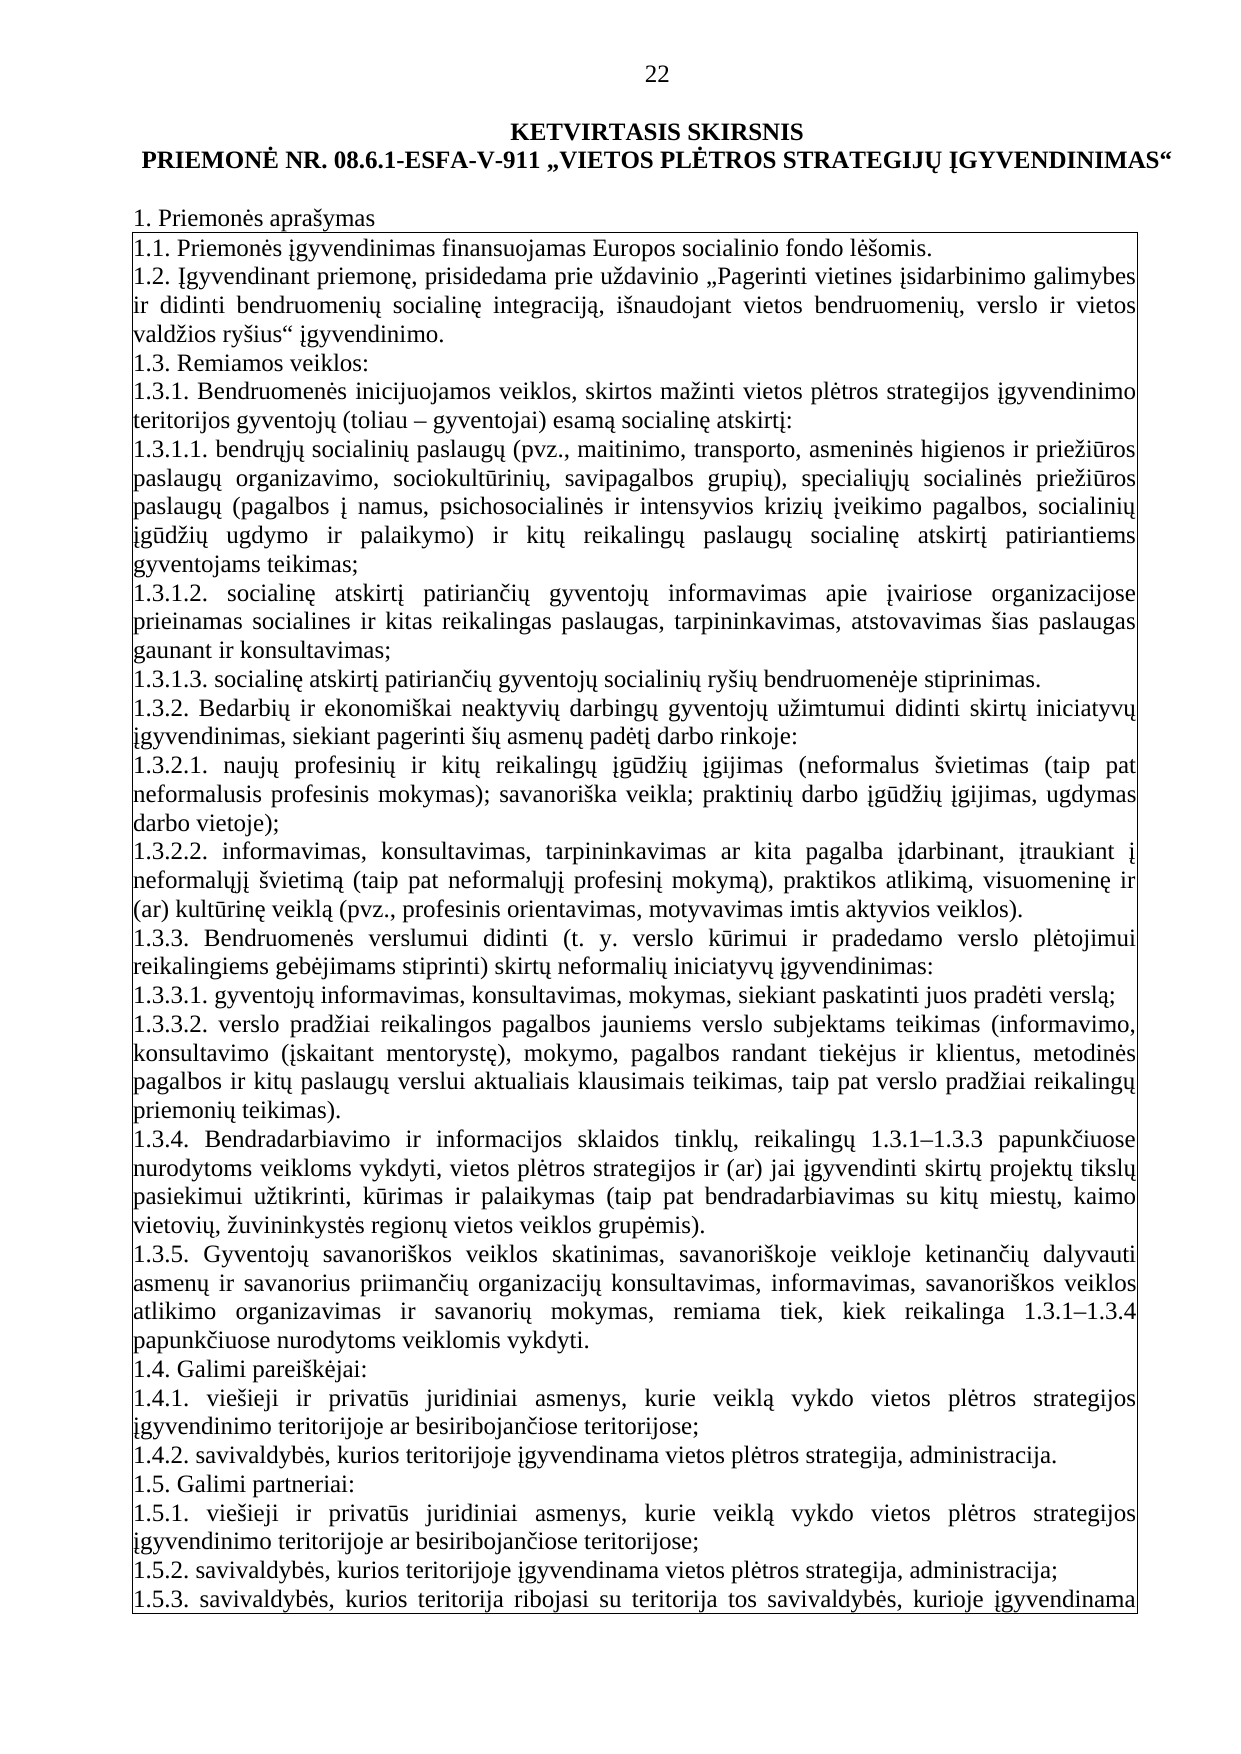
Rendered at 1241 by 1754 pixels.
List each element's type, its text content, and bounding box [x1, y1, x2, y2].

table_header 1.1. Priemonės įgyvendinimas finansuojamas Europos socialinio fondo lėšomis. [133, 233, 1137, 261]
text 1. Priemonės aprašymas [133, 203, 1181, 232]
text KETVIRTASIS SKIRSNIS [133, 117, 1181, 145]
table_cell 1.2. Įgyvendinant priemonę, prisidedama prie uždavinio „Pagerinti vietines įsidarbinimo galimybes ir didinti bendruomenių socialinę integraciją, išnaudojant vietos bendruomenių, verslo ir vietos valdžios ryšius“ įgyvendinimo. [133, 261, 1137, 348]
table_cell 1.3. Remiamos veiklos: 1.3.1. Bendruomenės inicijuojamos veiklos, skirtos mažinti vietos plėtros strategijos įgyvendinimo teritorijos gyventojų (toliau – gyventojai) esamą socialinę atskirtį: 1.3.1.1. bendrųjų socialinių paslaugų (pvz., maitinimo, transporto, asmeninės higienos ir priežiūros paslaugų organizavimo, sociokultūrinių, savipagalbos grupių), specialiųjų socialinės priežiūros paslaugų (pagalbos į namus, psichosocialinės ir intensyvios krizių įveikimo pagalbos, socialinių įgūdžių ugdymo ir palaikymo) ir kitų reikalingų paslaugų socialinę atskirtį patiriantiems gyventojams teikimas; 1.3.1.2. socialinę atskirtį patiriančių gyventojų informavimas apie įvairiose organizacijose prieinamas socialines ir kitas reikalingas paslaugas, tarpininkavimas, atstovavimas šias paslaugas gaunant ir konsultavimas; 1.3.1.3. socialinę atskirtį patiriančių gyventojų socialinių ryšių bendruomenėje stiprinimas. 1.3.2. Bedarbių ir ekonomiškai neaktyvių darbingų gyventojų užimtumui didinti skirtų iniciatyvų įgyvendinimas, siekiant pagerinti šių asmenų padėtį darbo rinkoje: 1.3.2.1. naujų profesinių ir kitų reikalingų įgūdžių įgijimas (neformalus švietimas (taip pat neformalusis profesinis mokymas); savanoriška veikla; praktinių darbo įgūdžių įgijimas, ugdymas darbo vietoje); 1.3.2.2. informavimas, konsultavimas, tarpininkavimas ar kita pagalba įdarbinant, įtraukiant į neformalųjį švietimą (taip pat neformalųjį profesinį mokymą), praktikos atlikimą, visuomeninę ir (ar) kultūrinę veiklą (pvz., profesinis orientavimas, motyvavimas imtis aktyvios veiklos). 1.3.3. Bendruomenės verslumui didinti (t. y. verslo kūrimui ir pradedamo verslo plėtojimui reikalingiems gebėjimams stiprinti) skirtų neformalių iniciatyvų įgyvendinimas: 1.3.3.1. gyventojų informavimas, konsultavimas, mokymas, siekiant paskatinti juos pradėti verslą; 1.3.3.2. verslo pradžiai reikalingos pagalbos jauniems verslo subjektams teikimas (informavimo, konsultavimo (įskaitant mentorystę), mokymo, pagalbos randant tiekėjus ir klientus, metodinės pagalbos ir kitų paslaugų verslui aktualiais klausimais teikimas, taip pat verslo pradžiai reikalingų priemonių teikimas). 1.3.4. Bendradarbiavimo ir informacijos sklaidos tinklų, reikalingų 1.3.1–1.3.3 papunkčiuose nurodytoms veikloms vykdyti, vietos plėtros strategijos ir (ar) jai įgyvendinti skirtų projektų tikslų pasiekimui užtikrinti, kūrimas ir palaikymas (taip pat bendradarbiavimas su kitų miestų, kaimo vietovių, žuvininkystės regionų vietos veiklos grupėmis). 1.3.5. Gyventojų savanoriškos veiklos skatinimas, savanoriškoje veikloje ketinančių dalyvauti asmenų ir savanorius priimančių organizacijų konsultavimas, informavimas, savanoriškos veiklos atlikimo organizavimas ir savanorių mokymas, remiama tiek, kiek reikalinga 1.3.1–1.3.4 papunkčiuose nurodytoms veiklomis vykdyti. [133, 348, 1137, 1354]
text PRIEMONĖ NR. 08.6.1-ESFA-V-911 „VIETOS PLĖTROS STRATEGIJŲ ĮGYVENDINIMAS“ [133, 145, 1181, 174]
table_cell 1.4. Galimi pareiškėjai: 1.4.1. viešieji ir privatūs juridiniai asmenys, kurie veiklą vykdo vietos plėtros strategijos įgyvendinimo teritorijoje ar besiribojančiose teritorijose; 1.4.2. savivaldybės, kurios teritorijoje įgyvendinama vietos plėtros strategija, administracija. 1.5. Galimi partneriai: 1.5.1. viešieji ir privatūs juridiniai asmenys, kurie veiklą vykdo vietos plėtros strategijos įgyvendinimo teritorijoje ar besiribojančiose teritorijose; 1.5.2. savivaldybės, kurios teritorijoje įgyvendinama vietos plėtros strategija, administracija; 1.5.3. savivaldybės, kurios teritorija ribojasi su teritorija tos savivaldybės, kurioje įgyvendinama [133, 1354, 1137, 1613]
